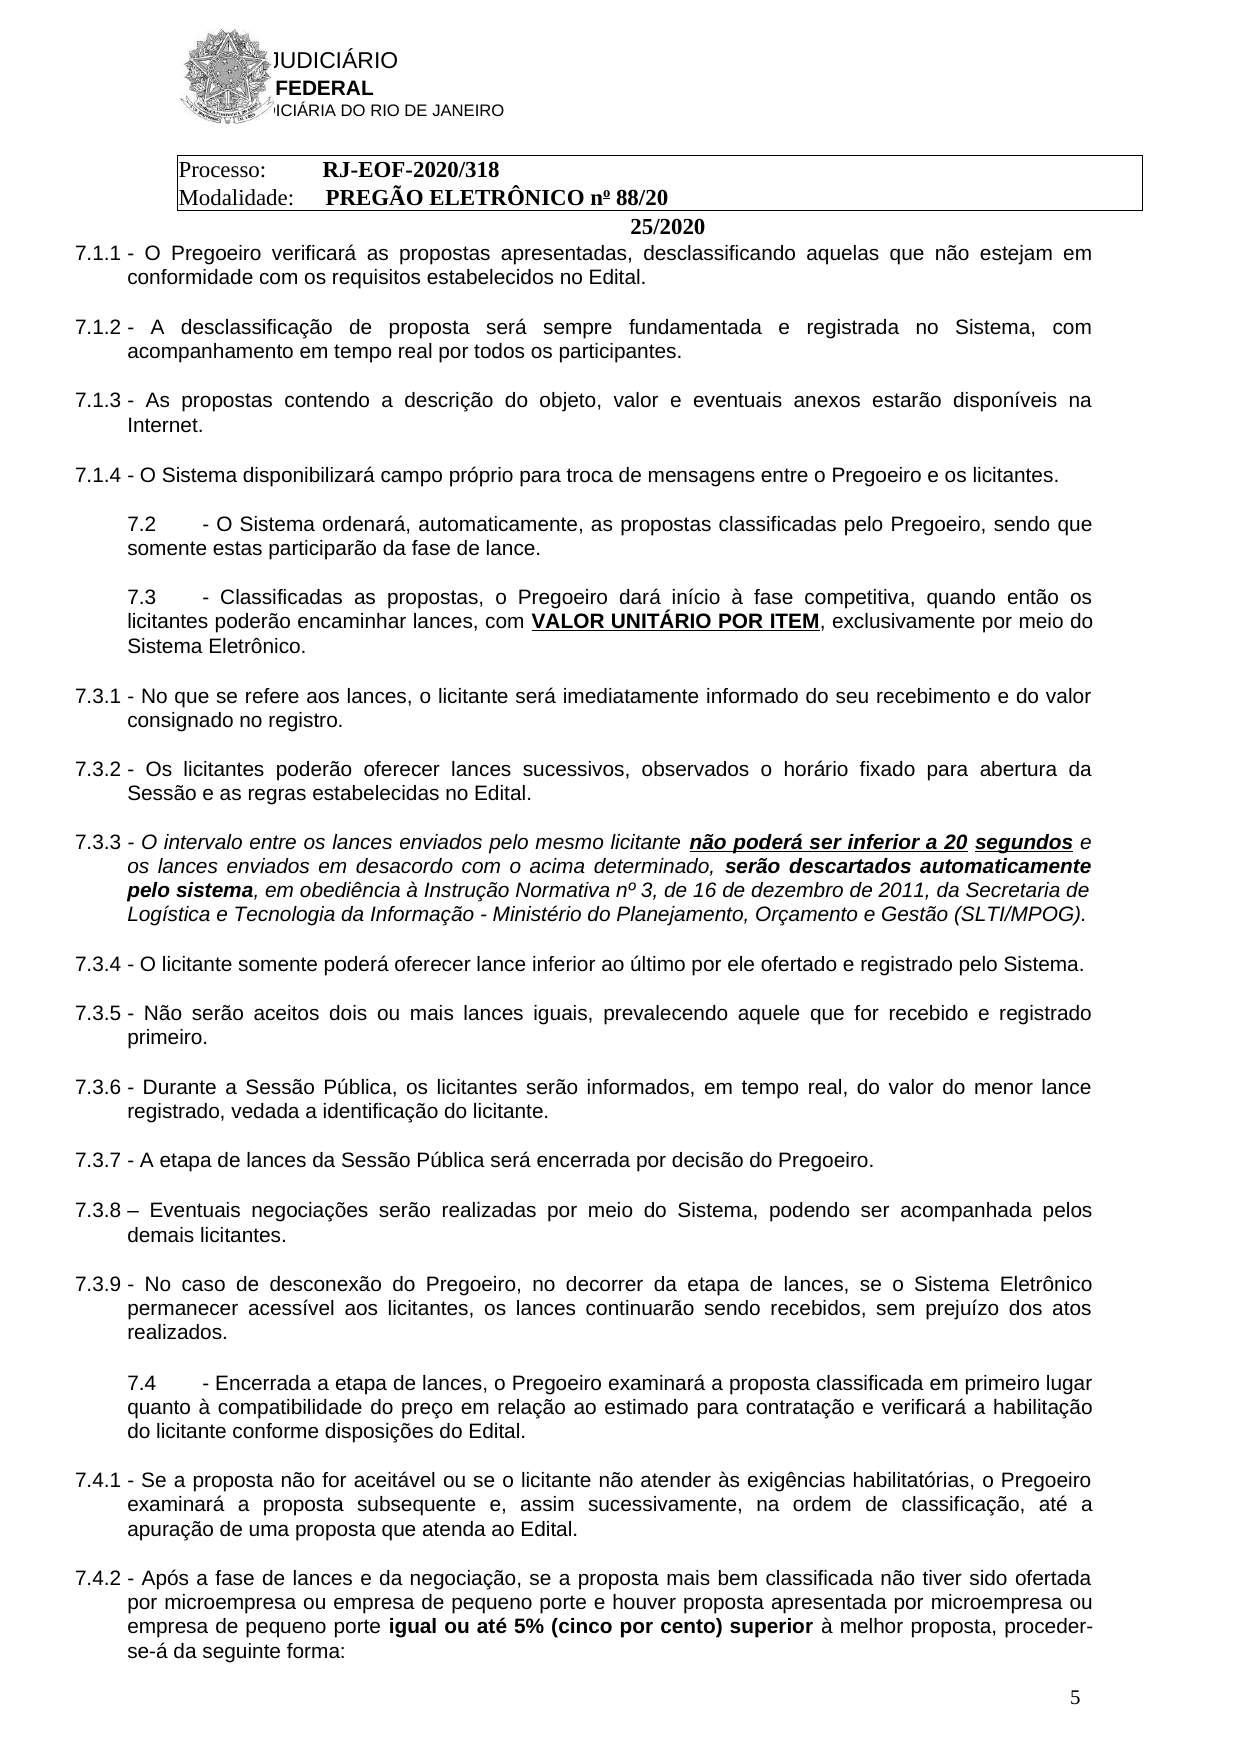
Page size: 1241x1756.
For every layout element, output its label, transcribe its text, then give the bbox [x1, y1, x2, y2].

list - A etapa de lances da Sessão Pública será encerrada por decisão do Pregoeiro. [75, 1148, 1094, 1172]
list - O licitante somente poderá oferecer lance inferior ao último por ele ofertado e registrado pelo Sistema. [75, 952, 1094, 976]
list - As propostas contendo a descrição do objeto, valor e eventuais anexos estarão disponíveis na Internet. [75, 388, 1094, 437]
list - O Sistema disponibilizará campo próprio para troca de mensagens entre o Pregoeiro e os licitantes. [75, 463, 1094, 487]
list - Se a proposta não for aceitável ou se o licitante não atender às exigências habilitatórias, o Pregoeiro examinará a proposta subsequente e, assim sucessivamente, na ordem de classificação, até a apuração de uma proposta que atenda ao Edital. [75, 1468, 1094, 1541]
list - O Sistema ordenará, automaticamente, as propostas classificadas pelo Pregoeiro, sendo que somente estas participarão da fase de lance. [127, 512, 1094, 560]
list - A desclassificação de proposta será sempre fundamentada e registrada no Sistema, com acompanhamento em tempo real por todos os participantes. [75, 315, 1094, 363]
list - O intervalo entre os lances enviados pelo mesmo licitante não poderá ser inferior a 20 segundos e os lances enviados em desacordo com o acima determinado, serão descartados automaticamente pelo sistema, em obediência à Instrução Normativa nº 3, de 16 de dezembro de 2011, da Secretaria de Logística e Tecnologia da Informação - Ministério do Planejamento, Orçamento e Gestão (SLTI/MPOG). [75, 830, 1094, 926]
list - Classificadas as propostas, o Pregoeiro dará início à fase competitiva, quando então os licitantes poderão encaminhar lances, com VALOR UNITÁRIO POR ITEM, exclusivamente por meio do Sistema Eletrônico. [127, 585, 1094, 657]
list - Após a fase de lances e da negociação, se a proposta mais bem classificada não tiver sido ofertada por microempresa ou empresa de pequeno porte e houver proposta apresentada por microempresa ou empresa de pequeno porte igual ou até 5% (cinco por cento) superior à melhor proposta, proceder-se-á da seguinte forma: [75, 1566, 1094, 1663]
list - Não serão aceitos dois ou mais lances iguais, prevalecendo aquele que for recebido e registrado primeiro. [75, 1000, 1094, 1049]
list - No caso de desconexão do Pregoeiro, no decorrer da etapa de lances, se o Sistema Eletrônico permanecer acessível aos licitantes, os lances continuarão sendo recebidos, sem prejuízo dos atos realizados. [75, 1271, 1094, 1344]
list - Os licitantes poderão oferecer lances sucessivos, observados o horário fixado para abertura da Sessão e as regras estabelecidas no Edital. [75, 757, 1094, 805]
list - Durante a Sessão Pública, os licitantes serão informados, em tempo real, do valor do menor lance registrado, vedada a identificação do licitante. [75, 1075, 1094, 1123]
list - O Pregoeiro verificará as propostas apresentadas, desclassificando aquelas que não estejam em conformidade com os requisitos estabelecidos no Edital. [75, 241, 1094, 289]
list - No que se refere aos lances, o licitante será imediatamente informado do seu recebimento e do valor consignado no registro. [75, 684, 1094, 732]
list – Eventuais negociações serão realizadas por meio do Sistema, podendo ser acompanhada pelos demais licitantes. [75, 1198, 1094, 1247]
list - Encerrada a etapa de lances, o Pregoeiro examinará a proposta classificada em primeiro lugar quanto à compatibilidade do preço em relação ao estimado para contratação e verificará a habilitação do licitante conforme disposições do Edital. [127, 1370, 1094, 1443]
